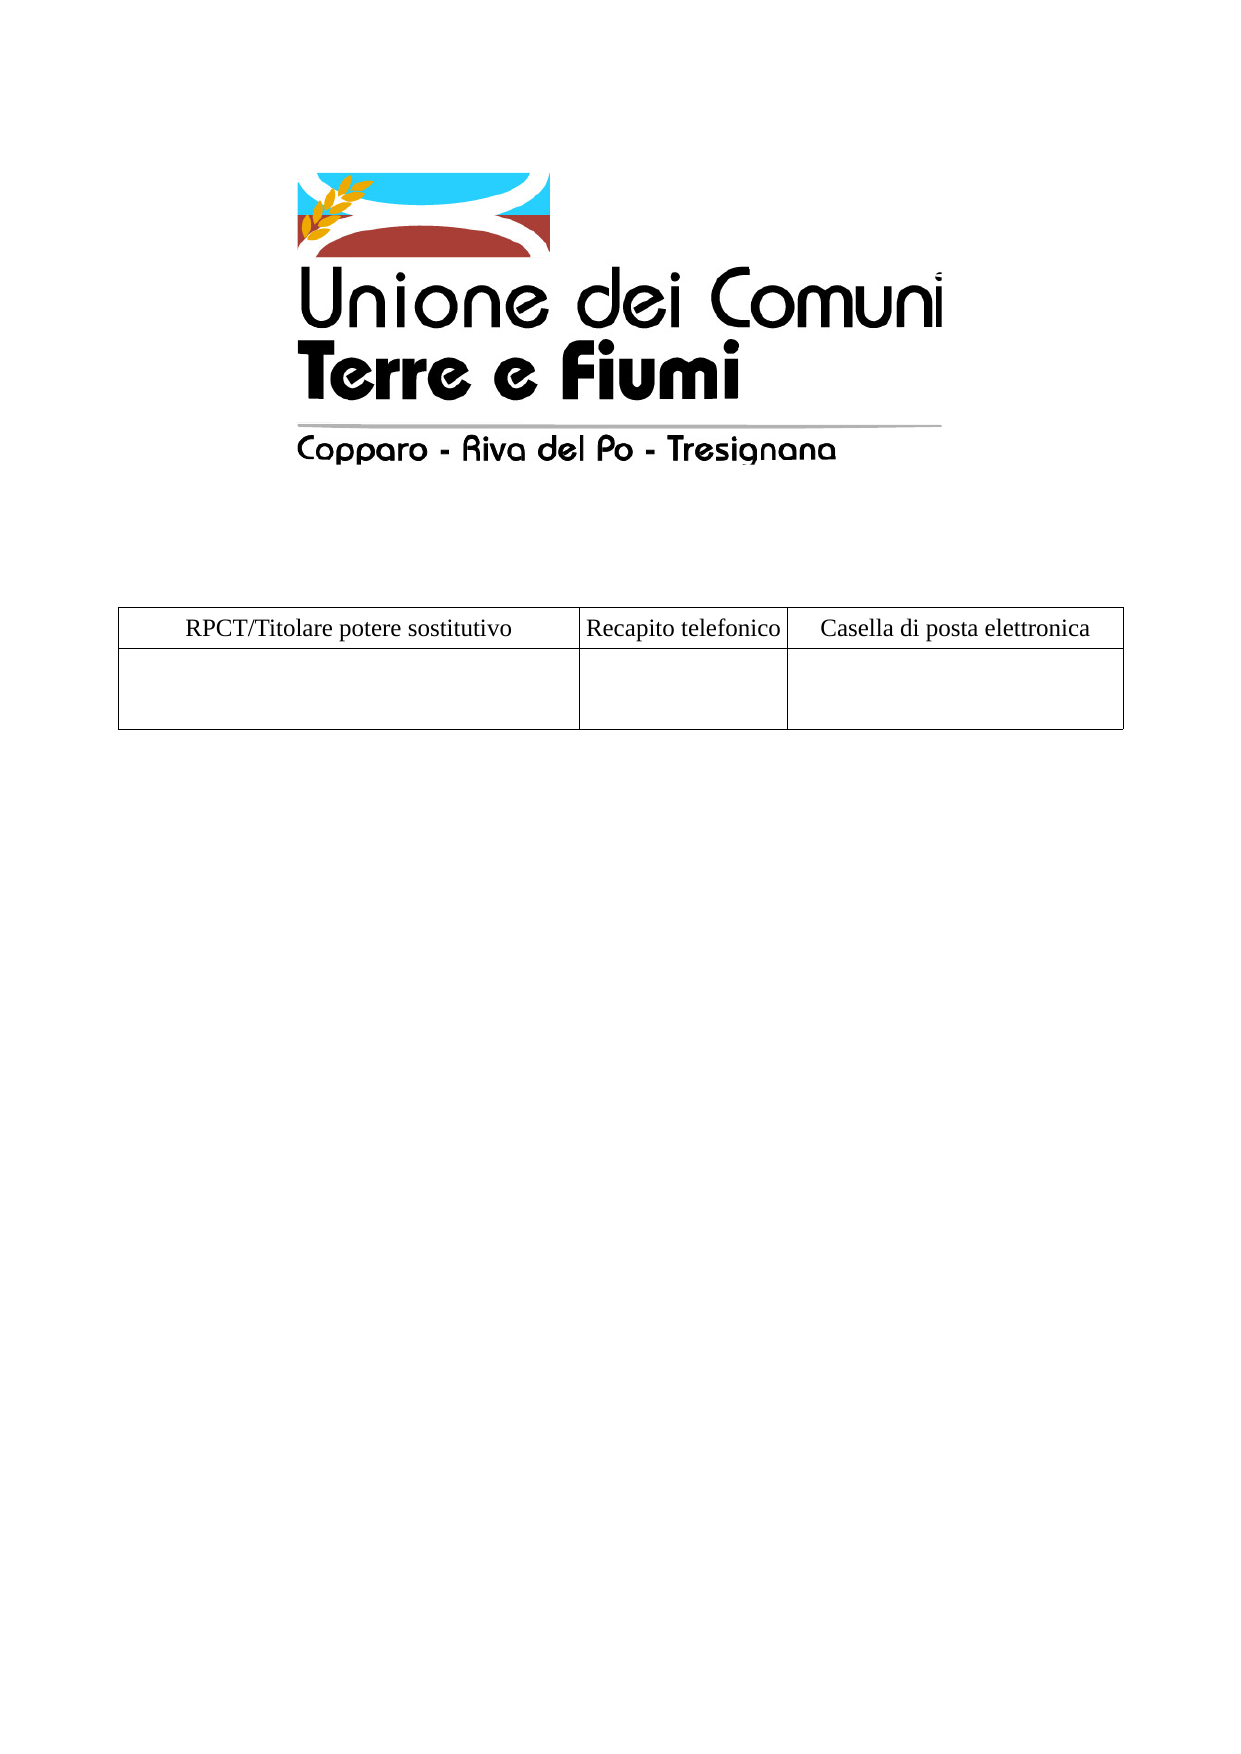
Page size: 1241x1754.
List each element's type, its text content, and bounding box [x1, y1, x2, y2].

table_header Casella di posta elettronica [788, 608, 1123, 648]
table_header RPCT/Titolare potere sostitutivo [119, 608, 579, 648]
table_cell [119, 649, 579, 688]
table_header Recapito telefonico [580, 608, 787, 648]
table_cell [119, 688, 579, 728]
table_cell [788, 649, 1123, 688]
table_cell [788, 688, 1123, 728]
table_cell [580, 649, 787, 688]
table_cell [580, 688, 787, 728]
